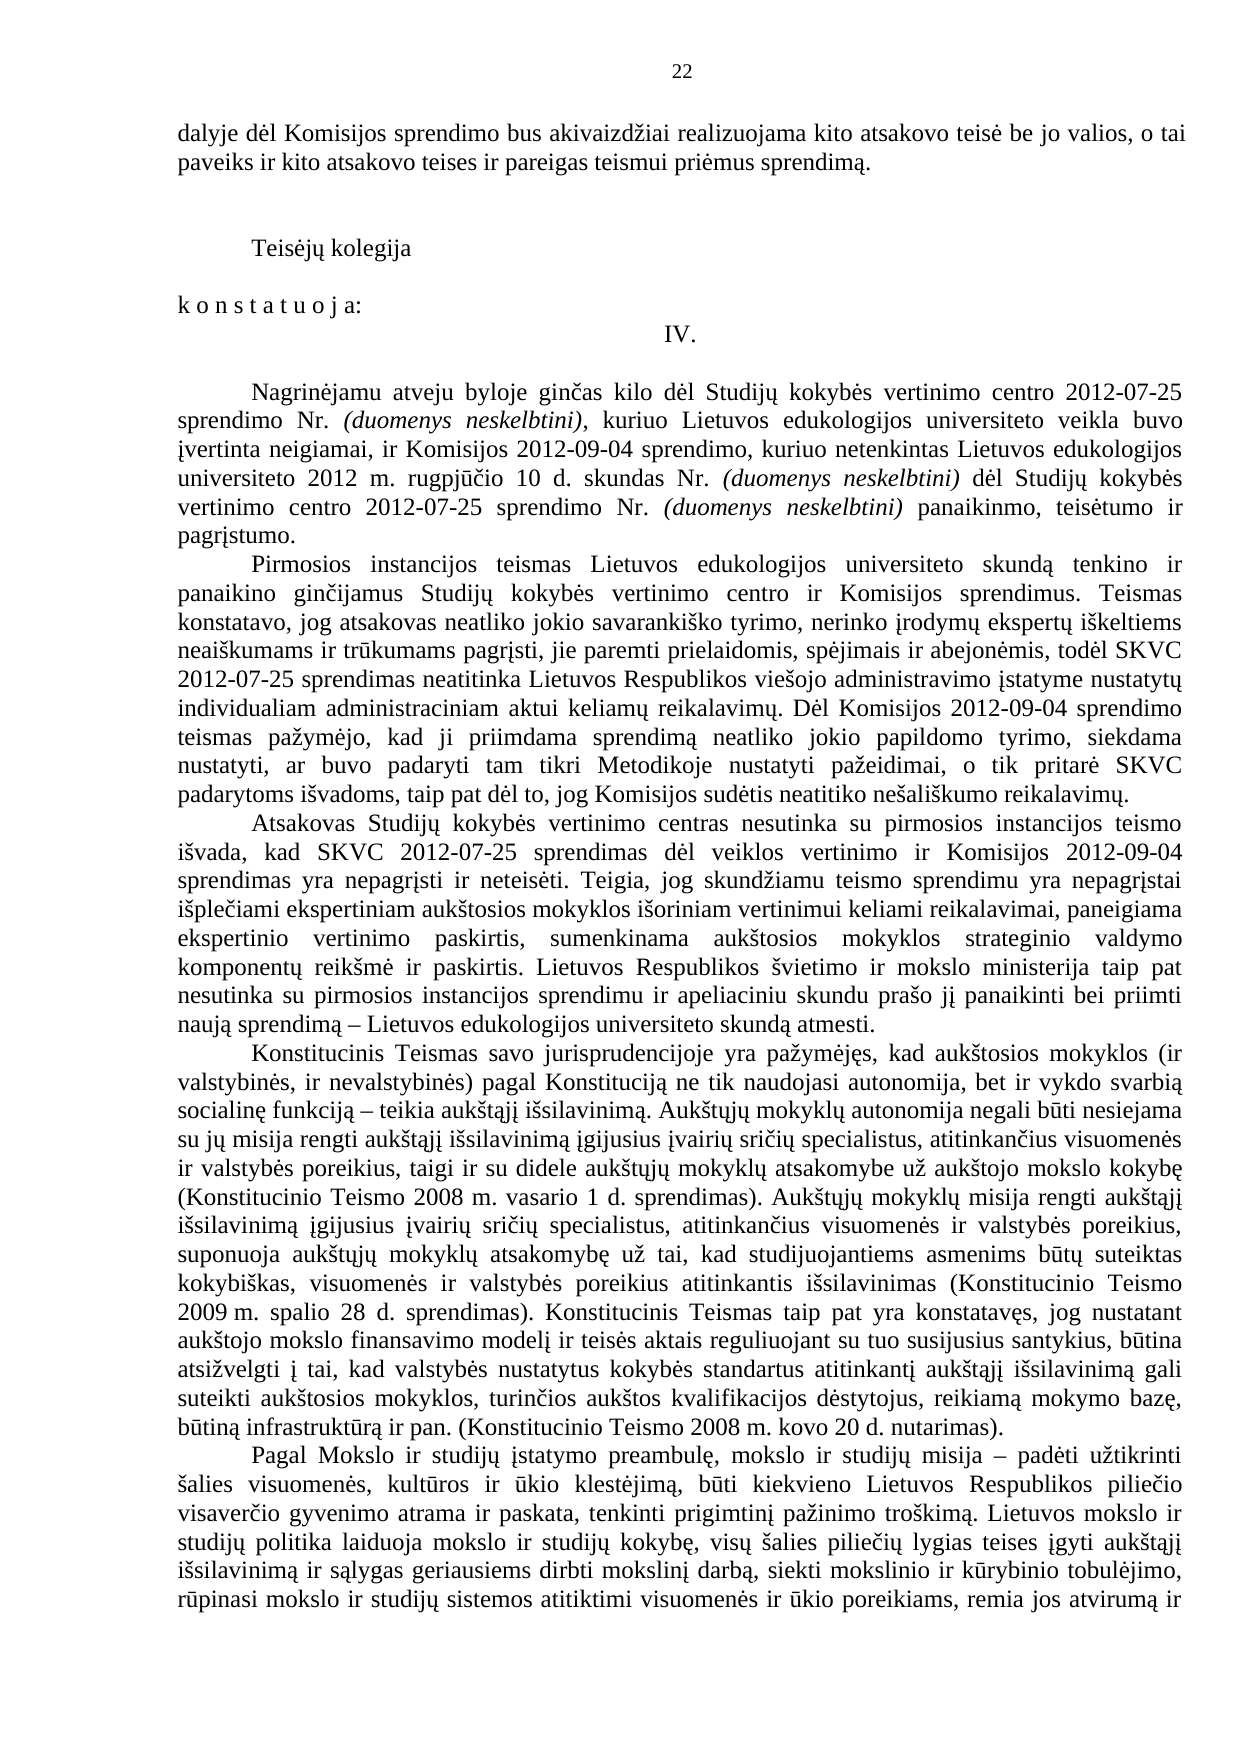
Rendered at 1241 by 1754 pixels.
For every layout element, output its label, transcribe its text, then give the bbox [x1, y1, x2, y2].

text Pirmosios instancijos teismas Lietuvos edukologijos universiteto skundą tenkino ir panaikino ginčijamus Studijų kokybės vertinimo centro ir Komisijos sprendimus. Teismas konstatavo, jog atsakovas neatliko jokio savarankiško tyrimo, nerinko įrodymų ekspertų iškeltiems neaiškumams ir trūkumams pagrįsti, jie paremti prielaidomis, spėjimais ir abejonėmis, todėl SKVC 2012-07-25 sprendimas neatitinka Lietuvos Respublikos viešojo administravimo įstatyme nustatytų individualiam administraciniam aktui keliamų reikalavimų. Dėl Komisijos 2012-09-04 sprendimo teismas pažymėjo, kad ji priimdama sprendimą neatliko jokio papildomo tyrimo, siekdama nustatyti, ar buvo padaryti tam tikri Metodikoje nustatyti pažeidimai, o tik pritarė SKVC padarytoms išvadoms, taip pat dėl to, jog Komisijos sudėtis neatitiko nešališkumo reikalavimų. [177, 549, 1183, 808]
text Konstitucinis Teismas savo jurisprudencijoje yra pažymėjęs, kad aukštosios mokyklos (ir valstybinės, ir nevalstybinės) pagal Konstituciją ne tik naudojasi autonomija, bet ir vykdo svarbią socialinę funkciją – teikia aukštąjį išsilavinimą. Aukštųjų mokyklų autonomija negali būti nesiejama su jų misija rengti aukštąjį išsilavinimą įgijusius įvairių sričių specialistus, atitinkančius visuomenės ir valstybės poreikius, taigi ir su didele aukštųjų mokyklų atsakomybe už aukštojo mokslo kokybę (Konstitucinio Teismo 2008 m. vasario 1 d. sprendimas). Aukštųjų mokyklų misija rengti aukštąjį išsilavinimą įgijusius įvairių sričių specialistus, atitinkančius visuomenės ir valstybės poreikius, suponuoja aukštųjų mokyklų atsakomybę už tai, kad studijuojantiems asmenims būtų suteiktas kokybiškas, visuomenės ir valstybės poreikius atitinkantis išsilavinimas (Konstitucinio Teismo 2009 m. spalio 28 d. sprendimas). Konstitucinis Teismas taip pat yra konstatavęs, jog nustatant aukštojo mokslo finansavimo modelį ir teisės aktais reguliuojant su tuo susijusius santykius, būtina atsižvelgti į tai, kad valstybės nustatytus kokybės standartus atitinkantį aukštąjį išsilavinimą gali suteikti aukštosios mokyklos, turinčios aukštos kvalifikacijos dėstytojus, reikiamą mokymo bazę, būtiną infrastruktūrą ir pan. (Konstitucinio Teismo 2008 m. kovo 20 d. nutarimas). [177, 1038, 1183, 1441]
text k o n s t a t u o j a: [177, 291, 1183, 319]
text dalyje dėl Komisijos sprendimo bus akivaizdžiai realizuojama kito atsakovo teisė be jo valios, o tai paveiks ir kito atsakovo teises ir pareigas teismui priėmus sprendimą. [177, 118, 1187, 176]
text Atsakovas Studijų kokybės vertinimo centras nesutinka su pirmosios instancijos teismo išvada, kad SKVC 2012-07-25 sprendimas dėl veiklos vertinimo ir Komisijos 2012-09-04 sprendimas yra nepagrįsti ir neteisėti. Teigia, jog skundžiamu teismo sprendimu yra nepagrįstai išplečiami ekspertiniam aukštosios mokyklos išoriniam vertinimui keliami reikalavimai, paneigiama ekspertinio vertinimo paskirtis, sumenkinama aukštosios mokyklos strateginio valdymo komponentų reikšmė ir paskirtis. Lietuvos Respublikos švietimo ir mokslo ministerija taip pat nesutinka su pirmosios instancijos sprendimu ir apeliaciniu skundu prašo jį panaikinti bei priimti naują sprendimą – Lietuvos edukologijos universiteto skundą atmesti. [177, 808, 1183, 1038]
text IV. [177, 319, 1183, 348]
text Nagrinėjamu atveju byloje ginčas kilo dėl Studijų kokybės vertinimo centro 2012-07-25 sprendimo Nr. (duomenys neskelbtini), kuriuo Lietuvos edukologijos universiteto veikla buvo įvertinta neigiamai, ir Komisijos 2012-09-04 sprendimo, kuriuo netenkintas Lietuvos edukologijos universiteto 2012 m. rugpjūčio 10 d. skundas Nr. (duomenys neskelbtini) dėl Studijų kokybės vertinimo centro 2012-07-25 sprendimo Nr. (duomenys neskelbtini) panaikinmo, teisėtumo ir pagrįstumo. [177, 377, 1183, 549]
text Teisėjų kolegija [177, 233, 1187, 262]
text Pagal Mokslo ir studijų įstatymo preambulę, mokslo ir studijų misija – padėti užtikrinti šalies visuomenės, kultūros ir ūkio klestėjimą, būti kiekvieno Lietuvos Respublikos piliečio visaverčio gyvenimo atrama ir paskata, tenkinti prigimtinį pažinimo troškimą. Lietuvos mokslo ir studijų politika laiduoja mokslo ir studijų kokybę, visų šalies piliečių lygias teises įgyti aukštąjį išsilavinimą ir sąlygas geriausiems dirbti mokslinį darbą, siekti mokslinio ir kūrybinio tobulėjimo, rūpinasi mokslo ir studijų sistemos atitiktimi visuomenės ir ūkio poreikiams, remia jos atvirumą ir [177, 1441, 1183, 1613]
